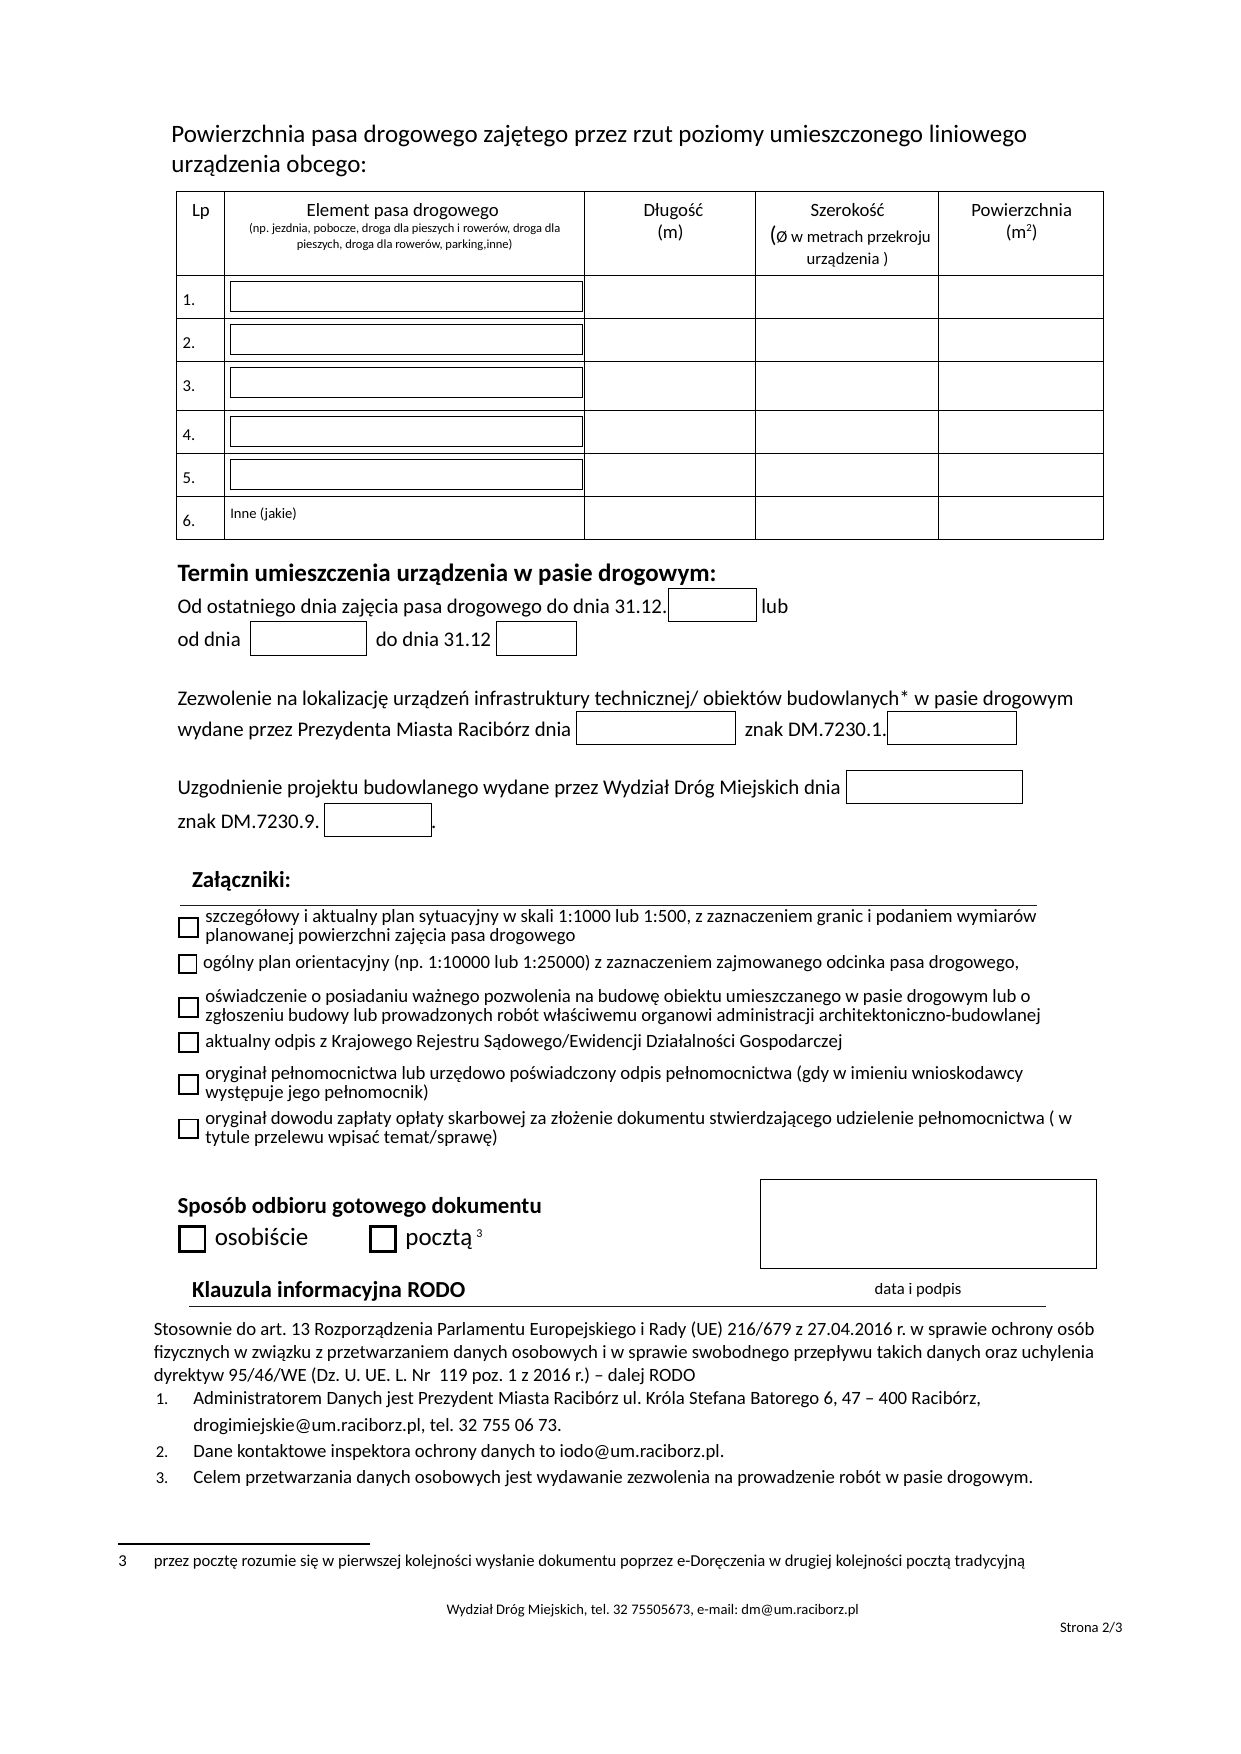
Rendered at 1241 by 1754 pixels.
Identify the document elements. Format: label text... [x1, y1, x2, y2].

table_cell [225, 411, 584, 453]
table_cell [756, 497, 938, 539]
table_cell [585, 276, 755, 318]
list Celem przetwarzania danych osobowych jest wydawanie zezwolenia na prowadzenie robót w pasie drogowym. [156, 1465, 1122, 1488]
table_cell [177, 319, 224, 361]
table_cell [939, 362, 1103, 410]
table_cell [225, 319, 584, 361]
table_cell [177, 362, 224, 410]
table_cell [756, 411, 938, 453]
table_cell [939, 411, 1103, 453]
table_cell [585, 454, 755, 496]
table_header Długość (m) [585, 192, 755, 275]
table_cell [225, 276, 584, 318]
table_cell [756, 319, 938, 361]
table_cell [177, 454, 224, 496]
text Sposób odbioru gotowego dokumentu [177, 1192, 760, 1219]
list Dane kontaktowe inspektora ochrony danych to iodo@um.raciborz.pl. [156, 1439, 1122, 1462]
subtitle Załączniki: [177, 865, 1122, 893]
subtitle [577, 621, 1122, 655]
table_cell [585, 319, 755, 361]
subtitle Od ostatniego dnia zajęcia pasa drogowego do dnia 31.12. [148, 588, 668, 621]
table_cell [939, 497, 1103, 539]
table_header Element pasa drogowego (np. jezdnia, pobocze, droga dla pieszych i rowerów, droga dla pieszych, droga dla rowerów, parking,inne) [225, 192, 584, 275]
table_cell [177, 411, 224, 453]
table_cell [225, 454, 584, 496]
table_header Szerokość (Ø w metrach przekroju urządzenia ) [756, 192, 938, 275]
table_header Lp [177, 192, 224, 275]
table_cell [585, 411, 755, 453]
text Powierzchnia pasa drogowego zajętego przez rzut poziomy umieszczonego liniowego urządzenia obcego: [171, 118, 1122, 179]
subtitle lub [757, 588, 1122, 621]
table_cell [756, 276, 938, 318]
list Uzgodnienie projektu budowlanego wydane przez Wydział Dróg Miejskich dnia znak DM.7230.9. . [177, 770, 1122, 837]
subtitle od dnia [148, 621, 250, 655]
table_cell Inne (jakie) [225, 497, 584, 539]
list Zezwolenie na lokalizację urządzeń infrastruktury technicznej/ obiektów budowlanych* w pasie drogowym wydane przez Prezydenta Miasta Racibórz dnia znak DM.7230.1. [177, 685, 1122, 744]
table_header Powierzchnia (m2) [939, 192, 1103, 275]
table_cell [939, 276, 1103, 318]
table_cell [585, 362, 755, 410]
table_cell [225, 362, 584, 410]
table_cell [177, 497, 224, 539]
table_cell [585, 497, 755, 539]
subtitle Klauzula informacyjna RODO [177, 1276, 1122, 1304]
table_cell [756, 362, 938, 410]
subtitle Termin umieszczenia urządzenia w pasie drogowym: [177, 557, 1122, 588]
table_cell [177, 276, 224, 318]
table_cell [756, 454, 938, 496]
table_cell [939, 319, 1103, 361]
subtitle Stosownie do art. 13 Rozporządzenia Parlamentu Europejskiego i Rady (UE) 216/679 z 27.04.2016 r. w sprawie ochrony osób fizycznych w związku z przetwarzaniem danych osobowych i w sprawie swobodnego przepływu takich danych oraz uchylenia dyrektyw 95/46/WE (Dz. U. UE. L. Nr 119 poz. 1 z 2016 r.) – dalej RODO [153, 1318, 1122, 1386]
subtitle do dnia 31.12 [367, 621, 496, 655]
table_cell [939, 454, 1103, 496]
text przez pocztę rozumie się w pierwszej kolejności wysłanie dokumentu poprzez e-Doręczenia w drugiej kolejności pocztą tradycyjną [118, 1550, 1122, 1571]
list Administratorem Danych jest Prezydent Miasta Racibórz ul. Króla Stefana Batorego 6, 47 – 400 Racibórz, drogimiejskie@um.raciborz.pl, tel. 32 755 06 73. [156, 1386, 1122, 1436]
text [1097, 1192, 1122, 1219]
